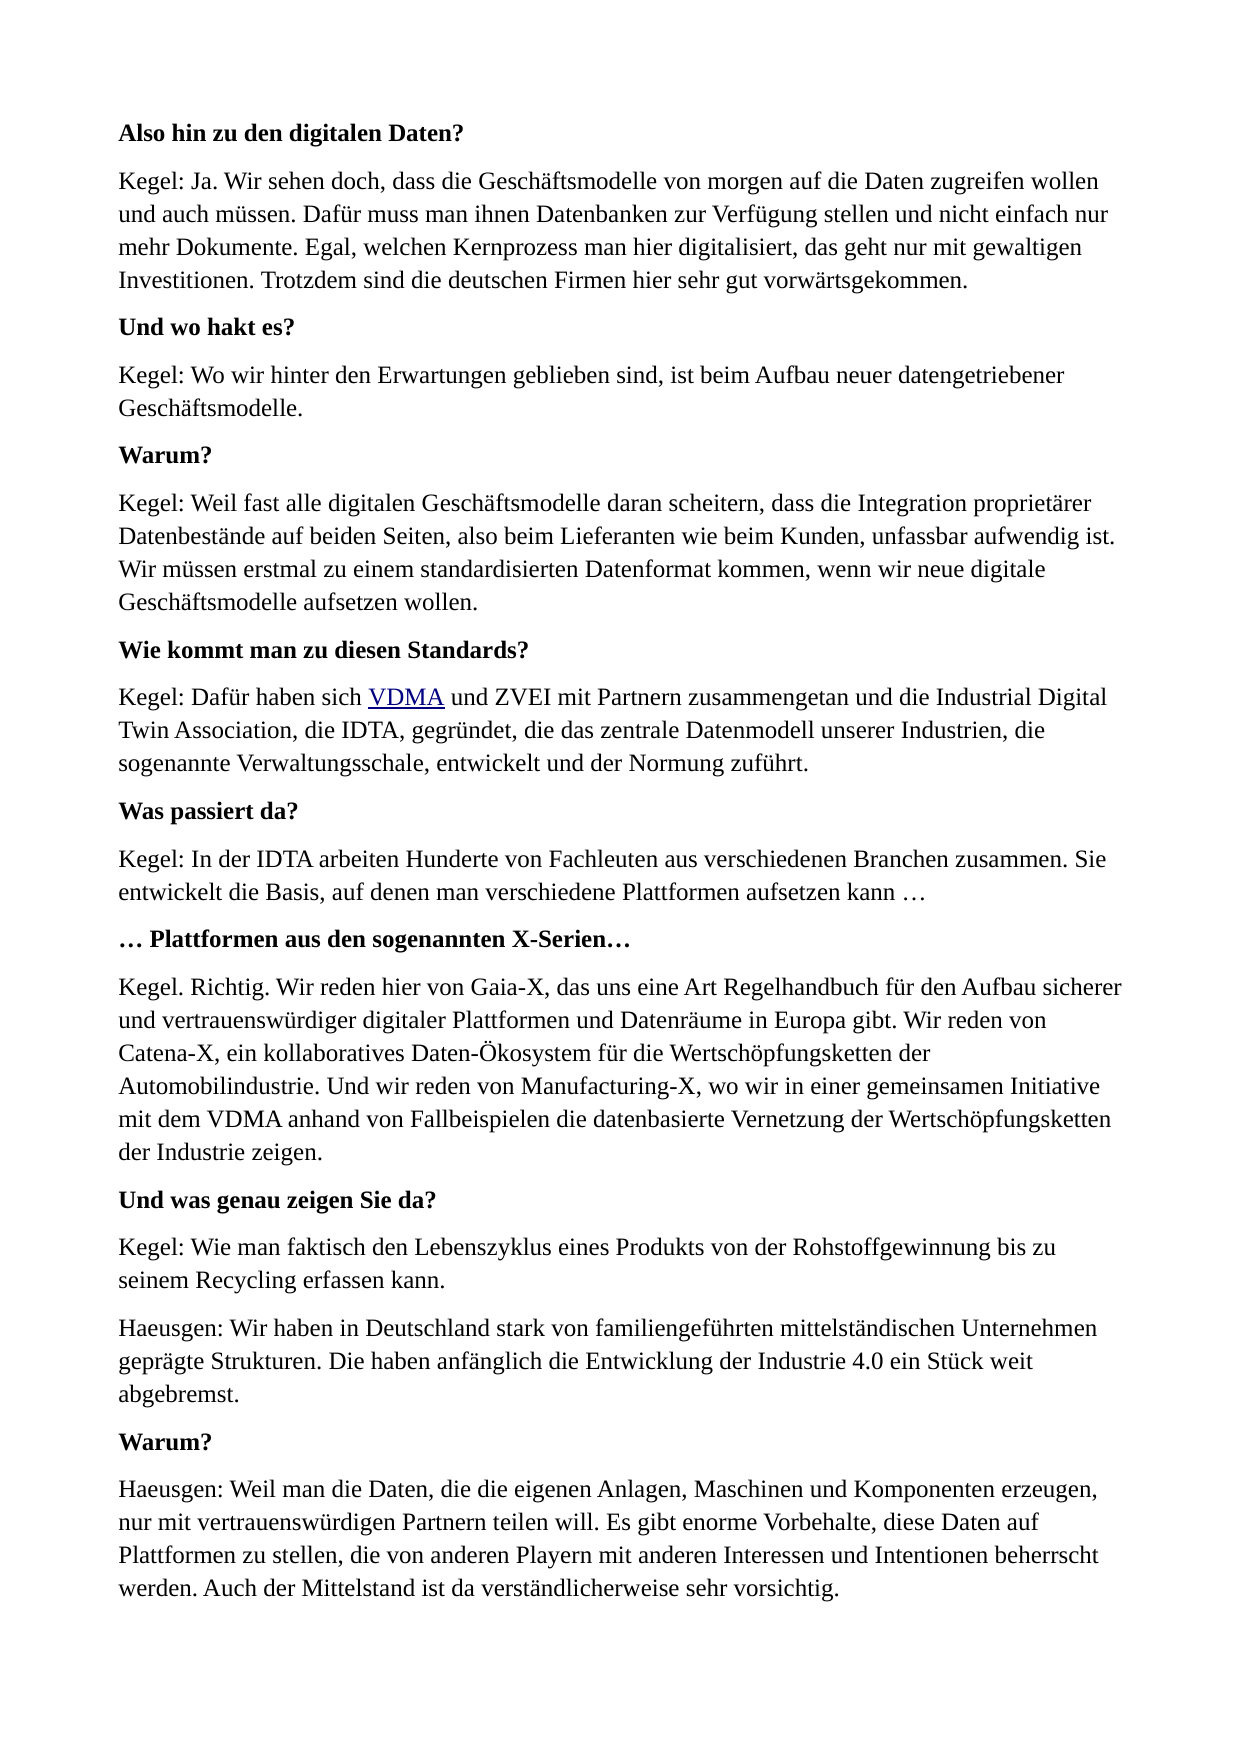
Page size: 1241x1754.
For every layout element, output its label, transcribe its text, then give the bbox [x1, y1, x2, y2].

text Haeusgen: Wir haben in Deutschland stark von familiengeführten mittelständischen Unternehmen geprägte Strukturen. Die haben anfänglich die Entwicklung der Industrie 4.0 ein Stück weit abgebremst. [118, 1313, 1122, 1408]
text Haeusgen: Weil man die Daten, die die eigenen Anlagen, Maschinen und Komponenten erzeugen, nur mit vertrauenswürdigen Partnern teilen will. Es gibt enorme Vorbehalte, diese Daten auf Plattformen zu stellen, die von anderen Playern mit anderen Interessen und Intentionen beherrscht werden. Auch der Mittelstand ist da verständlicherweise sehr vorsichtig. [118, 1474, 1122, 1602]
text … Plattformen aus den sogenannten X-Serien… [118, 924, 1122, 953]
text Wie kommt man zu diesen Standards? [118, 635, 1122, 664]
text Und was genau zeigen Sie da? [118, 1185, 1122, 1213]
text Und wo hakt es? [118, 312, 1122, 341]
text Also hin zu den digitalen Daten? [118, 118, 1122, 147]
text Warum? [118, 441, 1122, 469]
text Kegel: In der IDTA arbeiten Hunderte von Fachleuten aus verschiedenen Branchen zusammen. Sie entwickelt die Basis, auf denen man verschiedene Plattformen aufsetzen kann … [118, 844, 1122, 906]
text Was passiert da? [118, 796, 1122, 825]
text Kegel: Weil fast alle digitalen Geschäftsmodelle daran scheitern, dass die Integration proprietärer Datenbestände auf beiden Seiten, also beim Lieferanten wie beim Kunden, unfassbar aufwendig ist. Wir müssen erstmal zu einem standardisierten Datenformat kommen, wenn wir neue digitale Geschäftsmodelle aufsetzen wollen. [118, 488, 1122, 616]
text Warum? [118, 1427, 1122, 1455]
text Kegel: Ja. Wir sehen doch, dass die Geschäftsmodelle von morgen auf die Daten zugreifen wollen und auch müssen. Dafür muss man ihnen Datenbanken zur Verfügung stellen und nicht einfach nur mehr Dokumente. Egal, welchen Kernprozess man hier digitalisiert, das geht nur mit gewaltigen Investitionen. Trotzdem sind die deutschen Firmen hier sehr gut vorwärtsgekommen. [118, 166, 1122, 293]
text Kegel: Dafür haben sich VDMA und ZVEI mit Partnern zusammengetan und die Industrial Digital Twin Association, die IDTA, gegründet, die das zentrale Datenmodell unserer Industrien, die sogenannte Verwaltungsschale, entwickelt und der Normung zuführt. [118, 682, 1122, 777]
text Kegel. Richtig. Wir reden hier von Gaia-X, das uns eine Art Regelhandbuch für den Aufbau sicherer und vertrauenswürdiger digitaler Plattformen und Datenräume in Europa gibt. Wir reden von Catena-X, ein kollaboratives Daten-Ökosystem für die Wertschöpfungsketten der Automobilindustrie. Und wir reden von Manufacturing-X, wo wir in einer gemeinsamen Initiative mit dem VDMA anhand von Fallbeispielen die datenbasierte Vernetzung der Wertschöpfungsketten der Industrie zeigen. [118, 972, 1122, 1166]
text Kegel: Wie man faktisch den Lebenszyklus eines Produkts von der Rohstoffgewinnung bis zu seinem Recycling erfassen kann. [118, 1232, 1122, 1294]
text Kegel: Wo wir hinter den Erwartungen geblieben sind, ist beim Aufbau neuer datengetriebener Geschäftsmodelle. [118, 360, 1122, 422]
